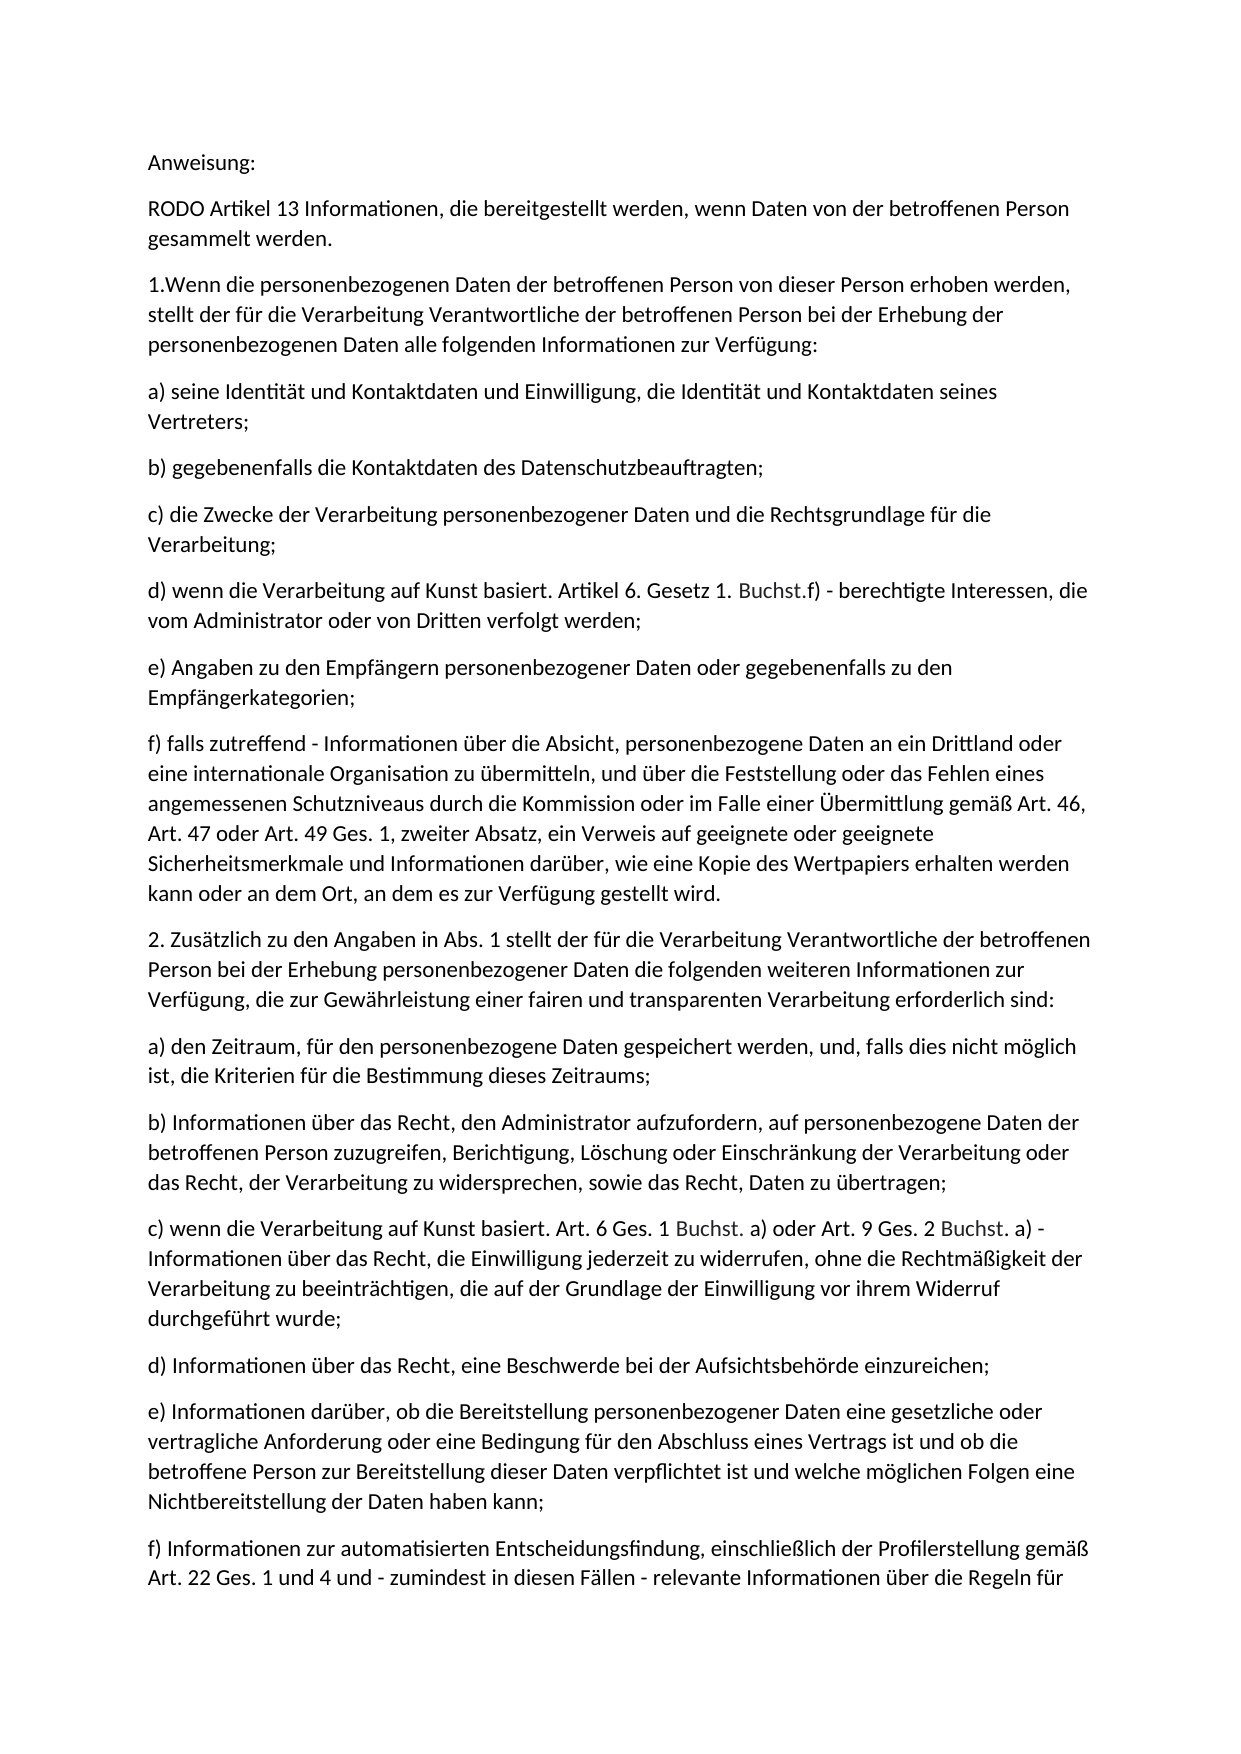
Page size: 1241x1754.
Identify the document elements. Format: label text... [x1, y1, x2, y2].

text c) die Zwecke der Verarbeitung personenbezogener Daten und die Rechtsgrundlage für die Verarbeitung; [148, 500, 1093, 558]
text e) Informationen darüber, ob die Bereitstellung personenbezogener Daten eine gesetzliche oder vertragliche Anforderung oder eine Bedingung für den Abschluss eines Vertrags ist und ob die betroffene Person zur Bereitstellung dieser Daten verpflichtet ist und welche möglichen Folgen eine Nichtbereitstellung der Daten haben kann; [148, 1397, 1093, 1515]
text b) Informationen über das Recht, den Administrator aufzufordern, auf personenbezogene Daten der betroffenen Person zuzugreifen, Berichtigung, Löschung oder Einschränkung der Verarbeitung oder das Recht, der Verarbeitung zu widersprechen, sowie das Recht, Daten zu übertragen; [148, 1108, 1093, 1196]
text 2. Zusätzlich zu den Angaben in Abs. 1 stellt der für die Verarbeitung Verantwortliche der betroffenen Person bei der Erhebung personenbezogener Daten die folgenden weiteren Informationen zur Verfügung, die zur Gewährleistung einer fairen und transparenten Verarbeitung erforderlich sind: [148, 925, 1093, 1013]
text a) den Zeitraum, für den personenbezogene Daten gespeichert werden, und, falls dies nicht möglich ist, die Kriterien für die Bestimmung dieses Zeitraums; [148, 1032, 1093, 1090]
text f) falls zutreffend - Informationen über die Absicht, personenbezogene Daten an ein Drittland oder eine internationale Organisation zu übermitteln, und über die Feststellung oder das Fehlen eines angemessenen Schutzniveaus durch die Kommission oder im Falle einer Übermittlung gemäß Art. 46, Art. 47 oder Art. 49 Ges. 1, zweiter Absatz, ein Verweis auf geeignete oder geeignete Sicherheitsmerkmale und Informationen darüber, wie eine Kopie des Wertpapiers erhalten werden kann oder an dem Ort, an dem es zur Verfügung gestellt wird. [148, 729, 1093, 907]
text e) Angaben zu den Empfängern personenbezogener Daten oder gegebenenfalls zu den Empfängerkategorien; [148, 653, 1093, 711]
text Anweisung: [148, 148, 1093, 176]
text d) Informationen über das Recht, eine Beschwerde bei der Aufsichtsbehörde einzureichen; [148, 1351, 1093, 1379]
text f) Informationen zur automatisierten Entscheidungsfindung, einschließlich der Profilerstellung gemäß Art. 22 Ges. 1 und 4 und - zumindest in diesen Fällen - relevante Informationen über die Regeln für [148, 1534, 1093, 1592]
text b) gegebenenfalls die Kontaktdaten des Datenschutzbeauftragten; [148, 453, 1093, 481]
text 1.Wenn die personenbezogenen Daten der betroffenen Person von dieser Person erhoben werden, stellt der für die Verarbeitung Verantwortliche der betroffenen Person bei der Erhebung der personenbezogenen Daten alle folgenden Informationen zur Verfügung: [148, 271, 1093, 358]
text a) seine Identität und Kontaktdaten und Einwilligung, die Identität und Kontaktdaten seines Vertreters; [148, 377, 1093, 435]
text d) wenn die Verarbeitung auf Kunst basiert. Artikel 6. Gesetz 1. Buchst.f) - berechtigte Interessen, die vom Administrator oder von Dritten verfolgt werden; [148, 576, 1093, 634]
text c) wenn die Verarbeitung auf Kunst basiert. Art. 6 Ges. 1 Buchst. a) oder Art. 9 Ges. 2 Buchst. a) - Informationen über das Recht, die Einwilligung jederzeit zu widerrufen, ohne die Rechtmäßigkeit der Verarbeitung zu beeinträchtigen, die auf der Grundlage der Einwilligung vor ihrem Widerruf durchgeführt wurde; [148, 1214, 1093, 1332]
text RODO Artikel 13 Informationen, die bereitgestellt werden, wenn Daten von der betroffenen Person gesammelt werden. [148, 194, 1093, 252]
